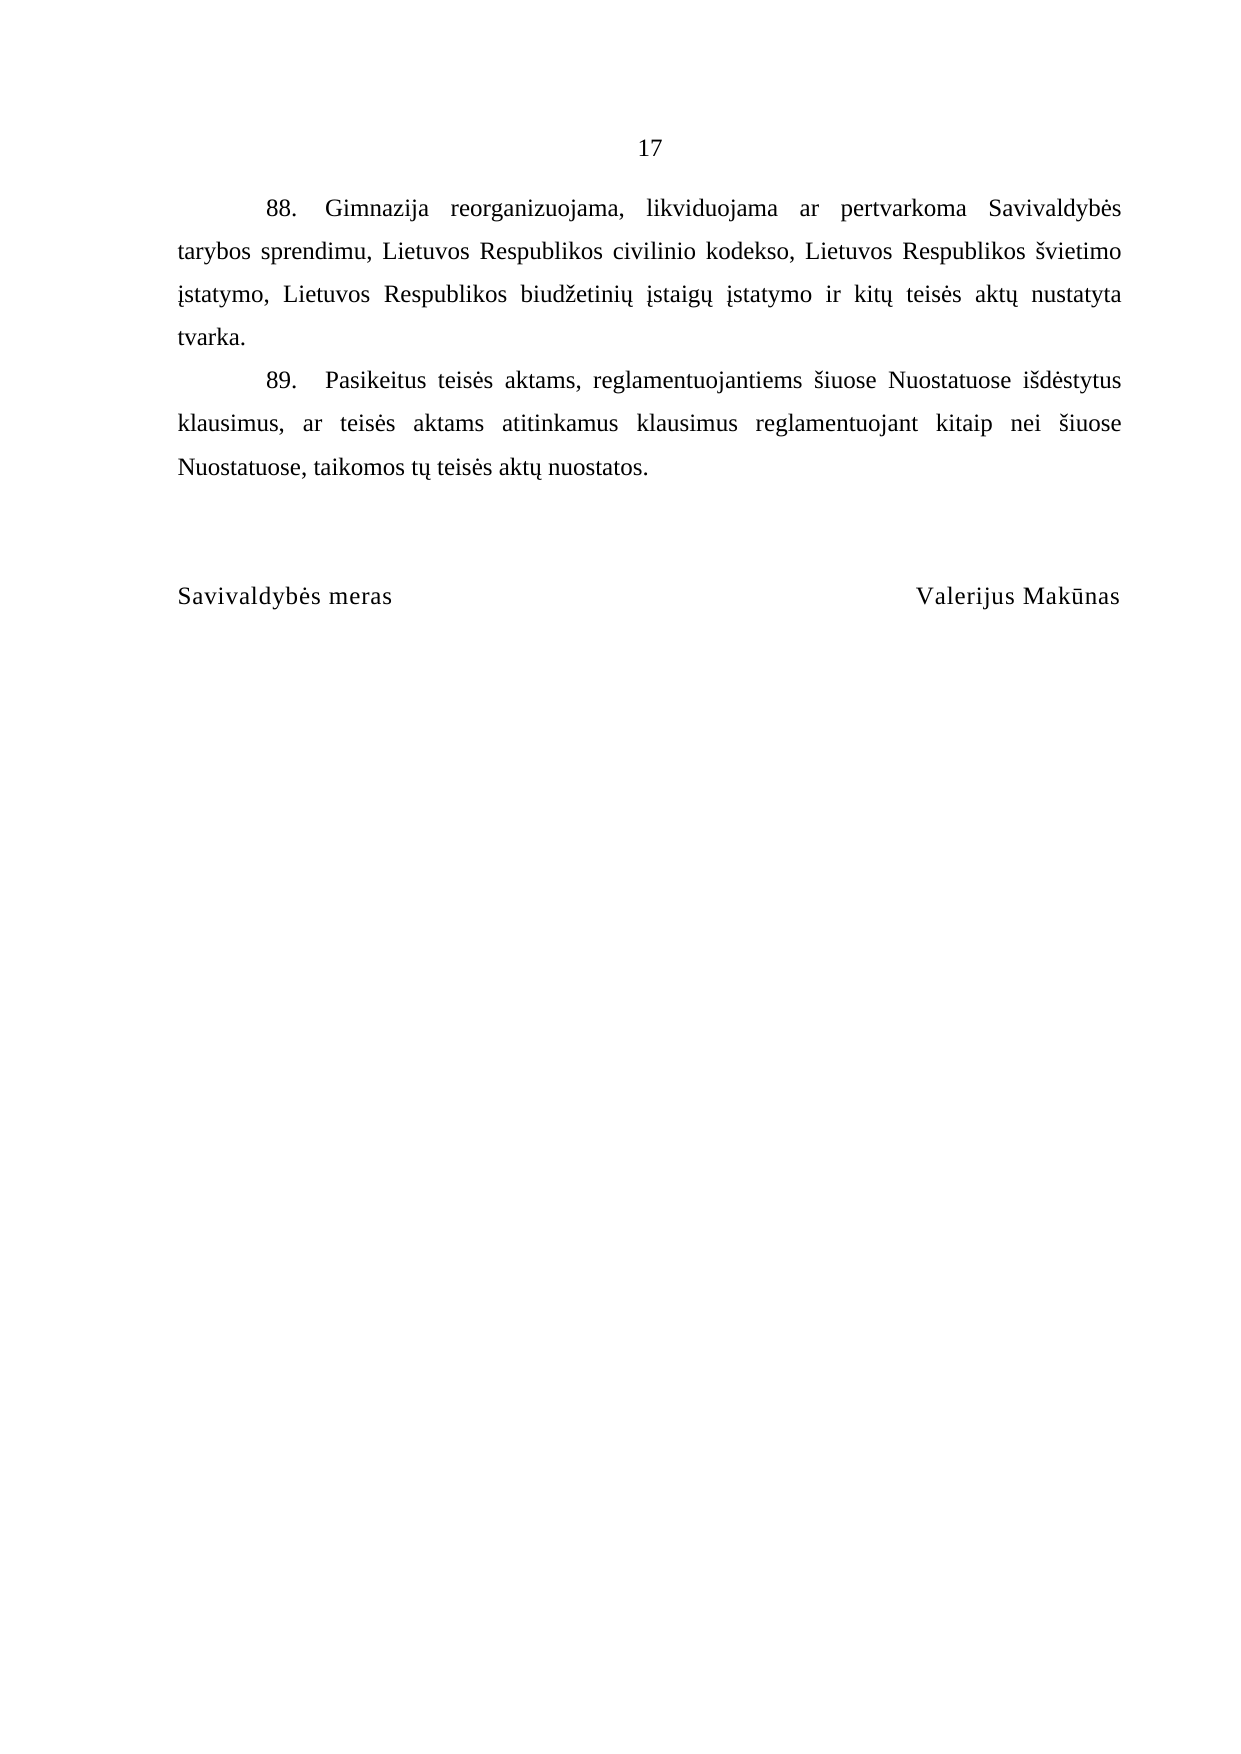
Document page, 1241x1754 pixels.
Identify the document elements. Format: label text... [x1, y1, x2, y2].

text 89. Pasikeitus teisės aktams, reglamentuojantiems šiuose Nuostatuose išdėstytus klausimus, ar teisės aktams atitinkamus klausimus reglamentuojant kitaip nei šiuose Nuostatuose, taikomos tų teisės aktų nuostatos. [177, 365, 1122, 480]
text Savivaldybės meras Valerijus Makūnas [177, 581, 1122, 610]
text 88. Gimnazija reorganizuojama, likviduojama ar pertvarkoma Savivaldybės tarybos sprendimu, Lietuvos Respublikos civilinio kodekso, Lietuvos Respublikos švietimo įstatymo, Lietuvos Respublikos biudžetinių įstaigų įstatymo ir kitų teisės aktų nustatyta tvarka. [177, 193, 1122, 351]
